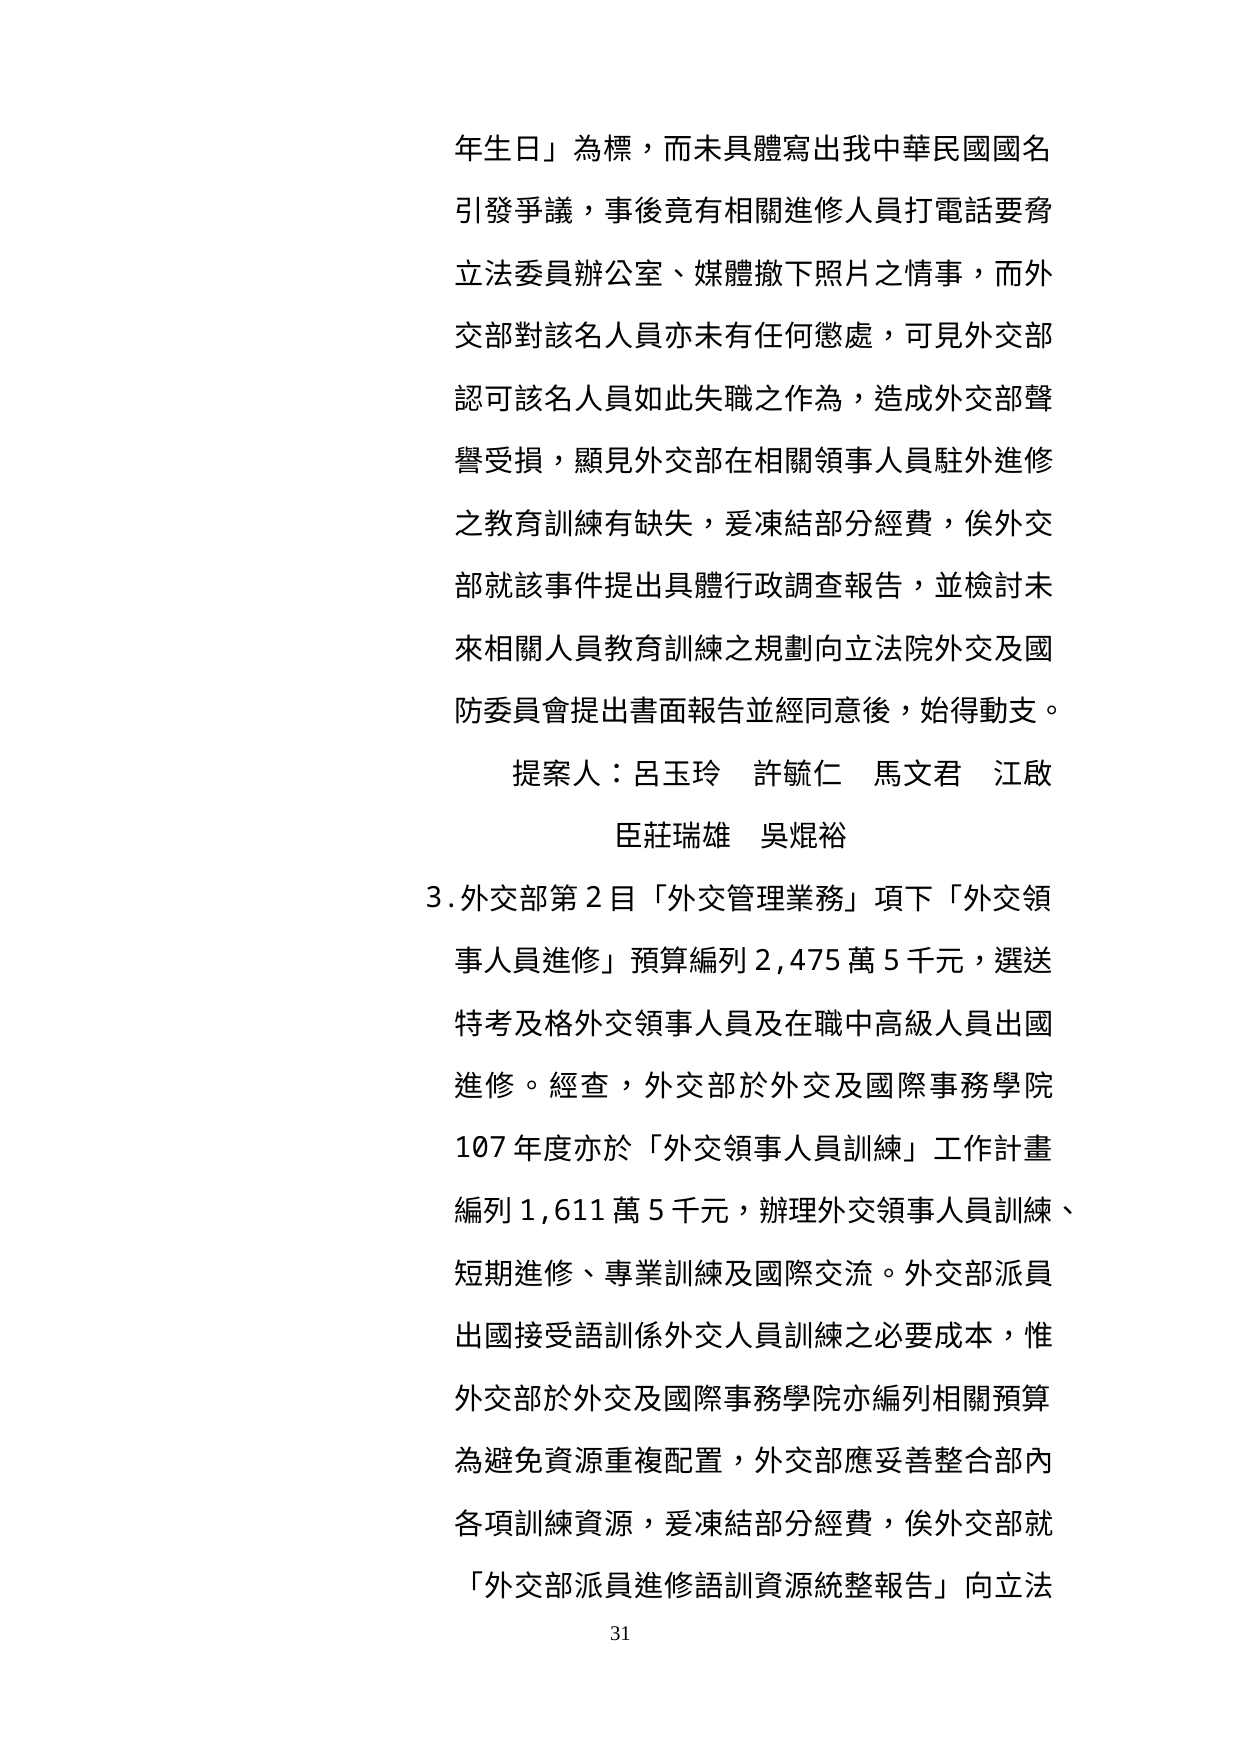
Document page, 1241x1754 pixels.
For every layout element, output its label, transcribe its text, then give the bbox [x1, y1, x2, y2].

text 3.外交部第2目「外交管理業務」項下「外交領事人員進修」預算編列2,475萬5千元，選送特考及格外交領事人員及在職中高級人員出國進修。經查，外交部於外交及國際事務學院107年度亦於「外交領事人員訓練」工作計畫編列1,611萬5千元，辦理外交領事人員訓練、短期進修、專業訓練及國際交流。外交部派員出國接受語訓係外交人員訓練之必要成本，惟外交部於外交及國際事務學院亦編列相關預算，為避免資源重複配置，外交部應妥善整合部內各項訓練資源，爰凍結部分經費，俟外交部就「外交部派員進修語訓資源統整報告」向立法院外交及國防委員會提出書面報告並經同意後，始得動支。 [425, 855, 1053, 1605]
text 2.外交部第2目「外交管理業務」項下「外交領事人員進修」預算編列2,475萬5千元。惟查106年國慶，駐德國代表謝志偉在駐德國館處國慶酒會上，以德文「慶祝一個民主政體106年生日」為標，而未具體寫出我中華民國國名，引發爭議，事後竟有相關進修人員打電話要脅立法委員辦公室、媒體撤下照片之情事，而外交部對該名人員亦未有任何懲處，可見外交部認可該名人員如此失職之作為，造成外交部聲譽受損，顯見外交部在相關領事人員駐外進修之教育訓練有缺失，爰凍結部分經費，俟外交部就該事件提出具體行政調查報告，並檢討未來相關人員教育訓練之規劃向立法院外交及國防委員會提出書面報告並經同意後，始得動支。 [425, 105, 1053, 730]
text 提案人：呂玉玲 許毓仁 馬文君 江啟臣莊瑞雄 吳焜裕 [512, 730, 1053, 855]
